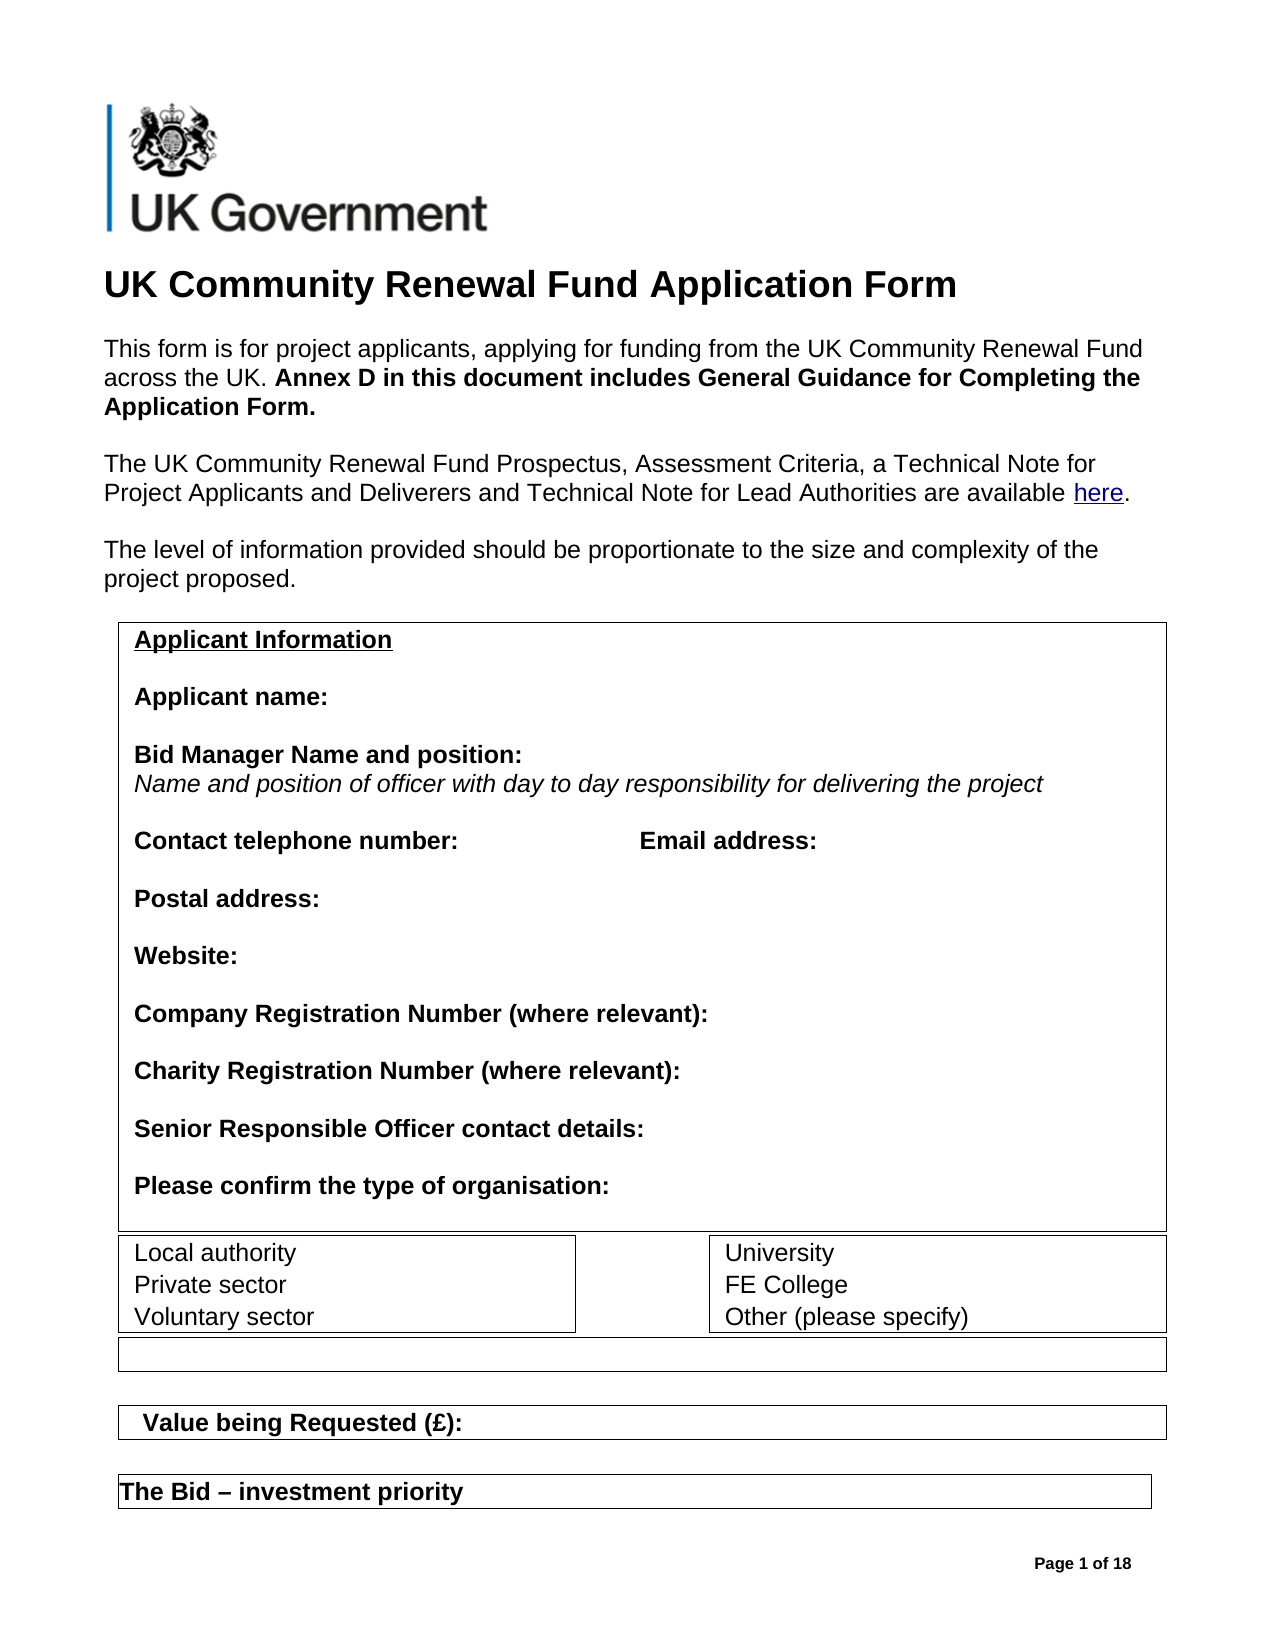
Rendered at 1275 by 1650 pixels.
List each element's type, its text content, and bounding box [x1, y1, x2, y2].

text Please confirm the type of organisation: [119, 1168, 1166, 1200]
text Voluntary sector [119, 1298, 575, 1332]
text Name and position of officer with day to day responsibility for delivering the project [119, 765, 1166, 797]
text Contact telephone number: Email address: [119, 823, 1166, 855]
text Postal address: [119, 880, 1166, 912]
text Bid Manager Name and position: [119, 737, 1166, 765]
text Applicant name: [119, 679, 1166, 711]
text UK Community Renewal Fund Application Form [59, 262, 1167, 305]
text Other (please specify) [710, 1298, 1166, 1332]
text Charity Registration Number (where relevant): [119, 1053, 1166, 1085]
text Company Registration Number (where relevant): [119, 995, 1166, 1027]
text Applicant Information [119, 623, 1166, 653]
text University [710, 1236, 1166, 1267]
text Website: [119, 938, 1166, 970]
text FE College [710, 1267, 1166, 1298]
text This form is for project applicants, applying for funding from the UK Community Renewal Fund across the UK. Annex D in this document includes General Guidance for Completing the Application Form. [103, 334, 1167, 420]
text Value being Requested (£): [119, 1406, 1166, 1439]
text The UK Community Renewal Fund Prospectus, Assessment Criteria, a Technical Note for Project Applicants and Deliverers and Technical Note for Lead Authorities are available here. [103, 449, 1167, 507]
text Private sector [119, 1267, 575, 1298]
text Local authority [119, 1236, 575, 1267]
text The level of information provided should be proportionate to the size and complexity of the project proposed. [103, 535, 1167, 593]
text Senior Responsible Officer contact details: [119, 1110, 1166, 1142]
text The Bid – investment priority [119, 1475, 1151, 1508]
